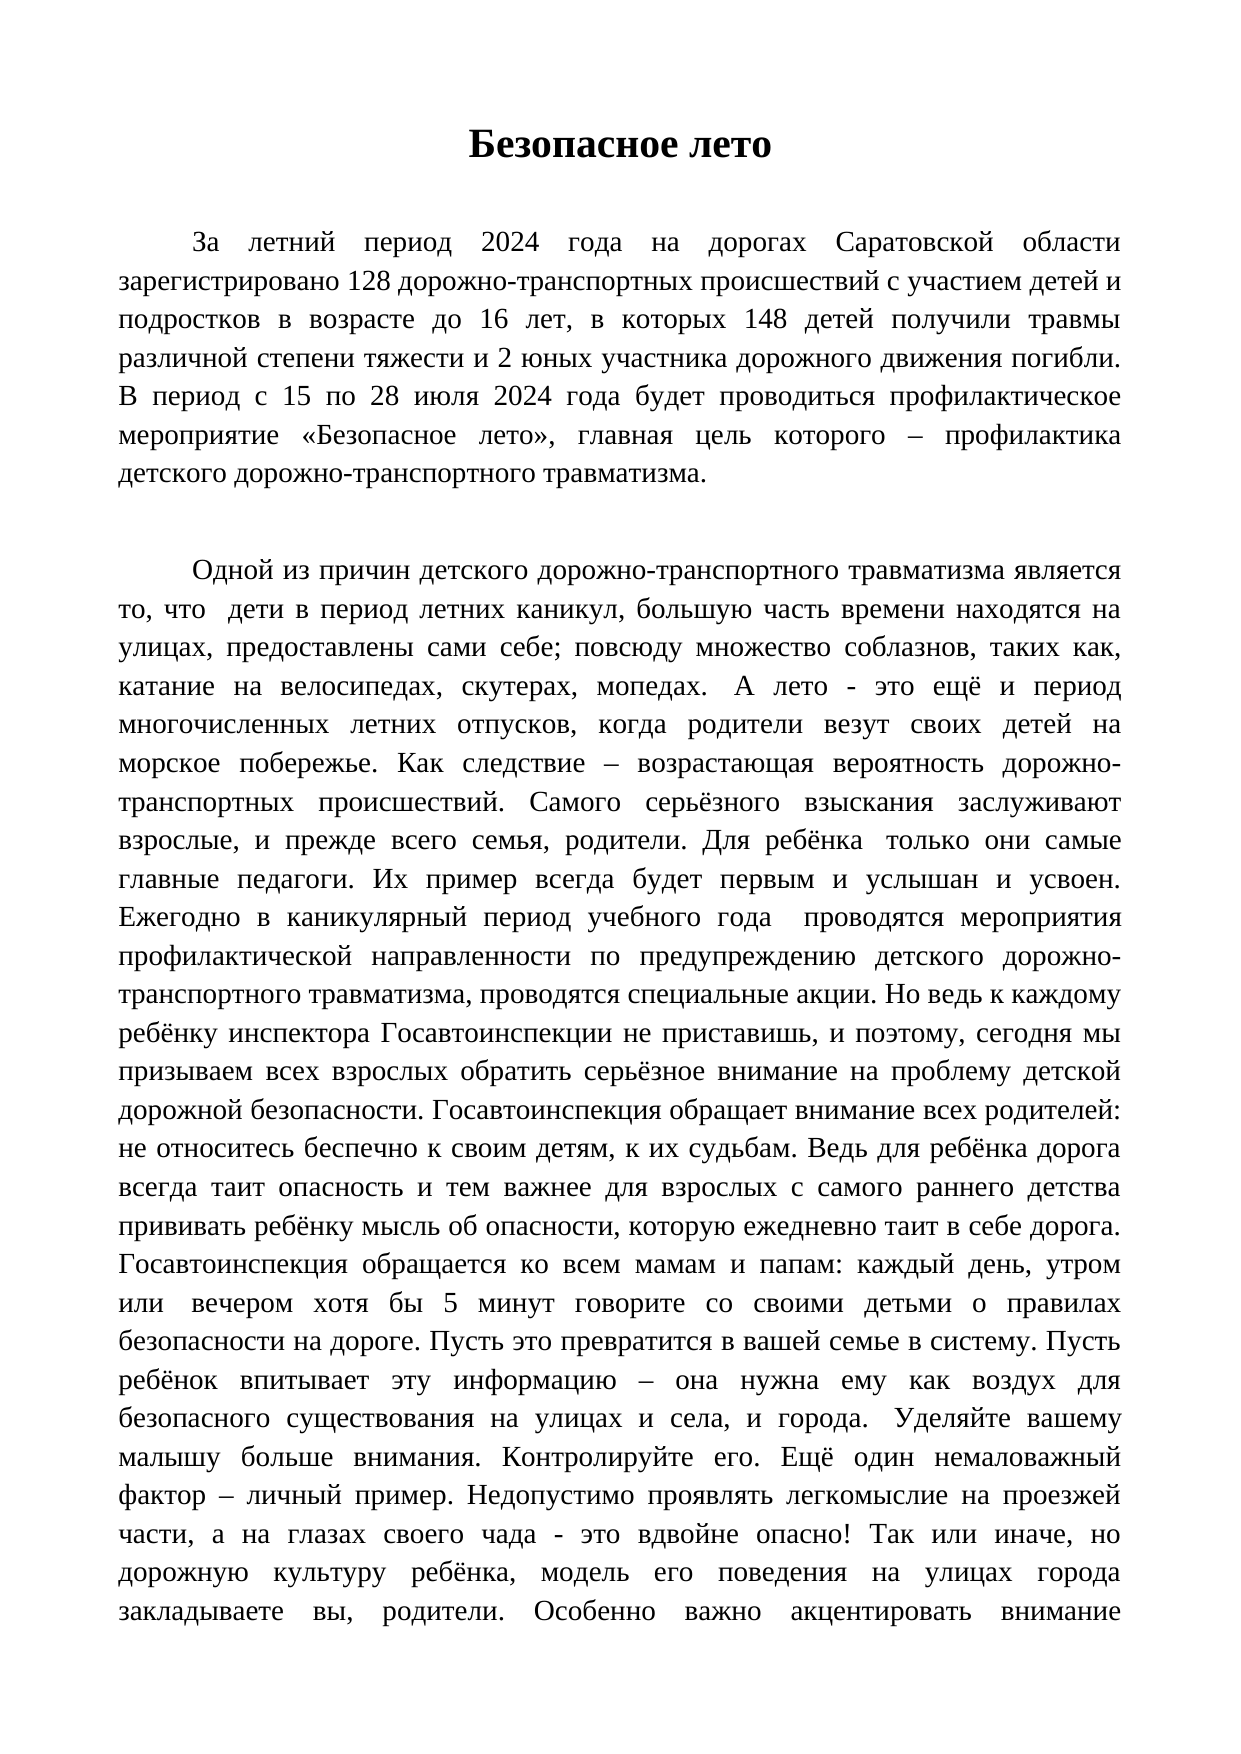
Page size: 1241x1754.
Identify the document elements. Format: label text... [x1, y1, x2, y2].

text За летний период 2024 года на дорогах Саратовской области зарегистрировано 128 дорожно-транспортных происшествий с участием детей и подростков в возрасте до 16 лет, в которых 148 детей получили травмы различной степени тяжести и 2 юных участника дорожного движения погибли. В период с 15 по 28 июля 2024 года будет проводиться профилактическое мероприятие «Безопасное лето», главная цель которого – профилактика детского дорожно-транспортного травматизма. [118, 224, 1122, 489]
text Одной из причин детского дорожно-транспортного травматизма является то, что дети в период летних каникул, большую часть времени находятся на улицах, предоставлены сами себе; повсюду множество соблазнов, таких как, катание на велосипедах, скутерах, мопедах. А лето - это ещё и период многочисленных летних отпусков, когда родители везут своих детей на морское побережье. Как следствие – возрастающая вероятность дорожно-транспортных происшествий. Самого серьёзного взыскания заслуживают взрослые, и прежде всего семья, родители. Для ребёнка только они самые главные педагоги. Их пример всегда будет первым и услышан и усвоен. Ежегодно в каникулярный период учебного года проводятся мероприятия профилактической направленности по предупреждению детского дорожно-транспортного травматизма, проводятся специальные акции. Но ведь к каждому ребёнку инспектора Госавтоинспекции не приставишь, и поэтому, сегодня мы призываем всех взрослых обратить серьёзное внимание на проблему детской дорожной безопасности. Госавтоинспекция обращает внимание всех родителей: не относитесь беспечно к своим детям, к их судьбам. Ведь для ребёнка дорога всегда таит опасность и тем важнее для взрослых с самого раннего детства прививать ребёнку мысль об опасности, которую ежедневно таит в себе дорога. Госавтоинспекция обращается ко всем мамам и папам: каждый день, утром или вечером хотя бы 5 минут говорите со своими детьми о правилах безопасности на дороге. Пусть это превратится в вашей семье в систему. Пусть ребёнок впитывает эту информацию – она нужна ему как воздух для безопасного существования на улицах и села, и города. Уделяйте вашему малышу больше внимания. Контролируйте его. Ещё один немаловажный фактор – личный пример. Недопустимо проявлять легкомыслие на проезжей части, а на глазах своего чада - это вдвойне опасно! Так или иначе, но дорожную культуру ребёнка, модель его поведения на улицах города закладываете вы, родители. Особенно важно акцентировать внимание [118, 552, 1122, 1627]
text Безопасное лето [118, 118, 1122, 166]
